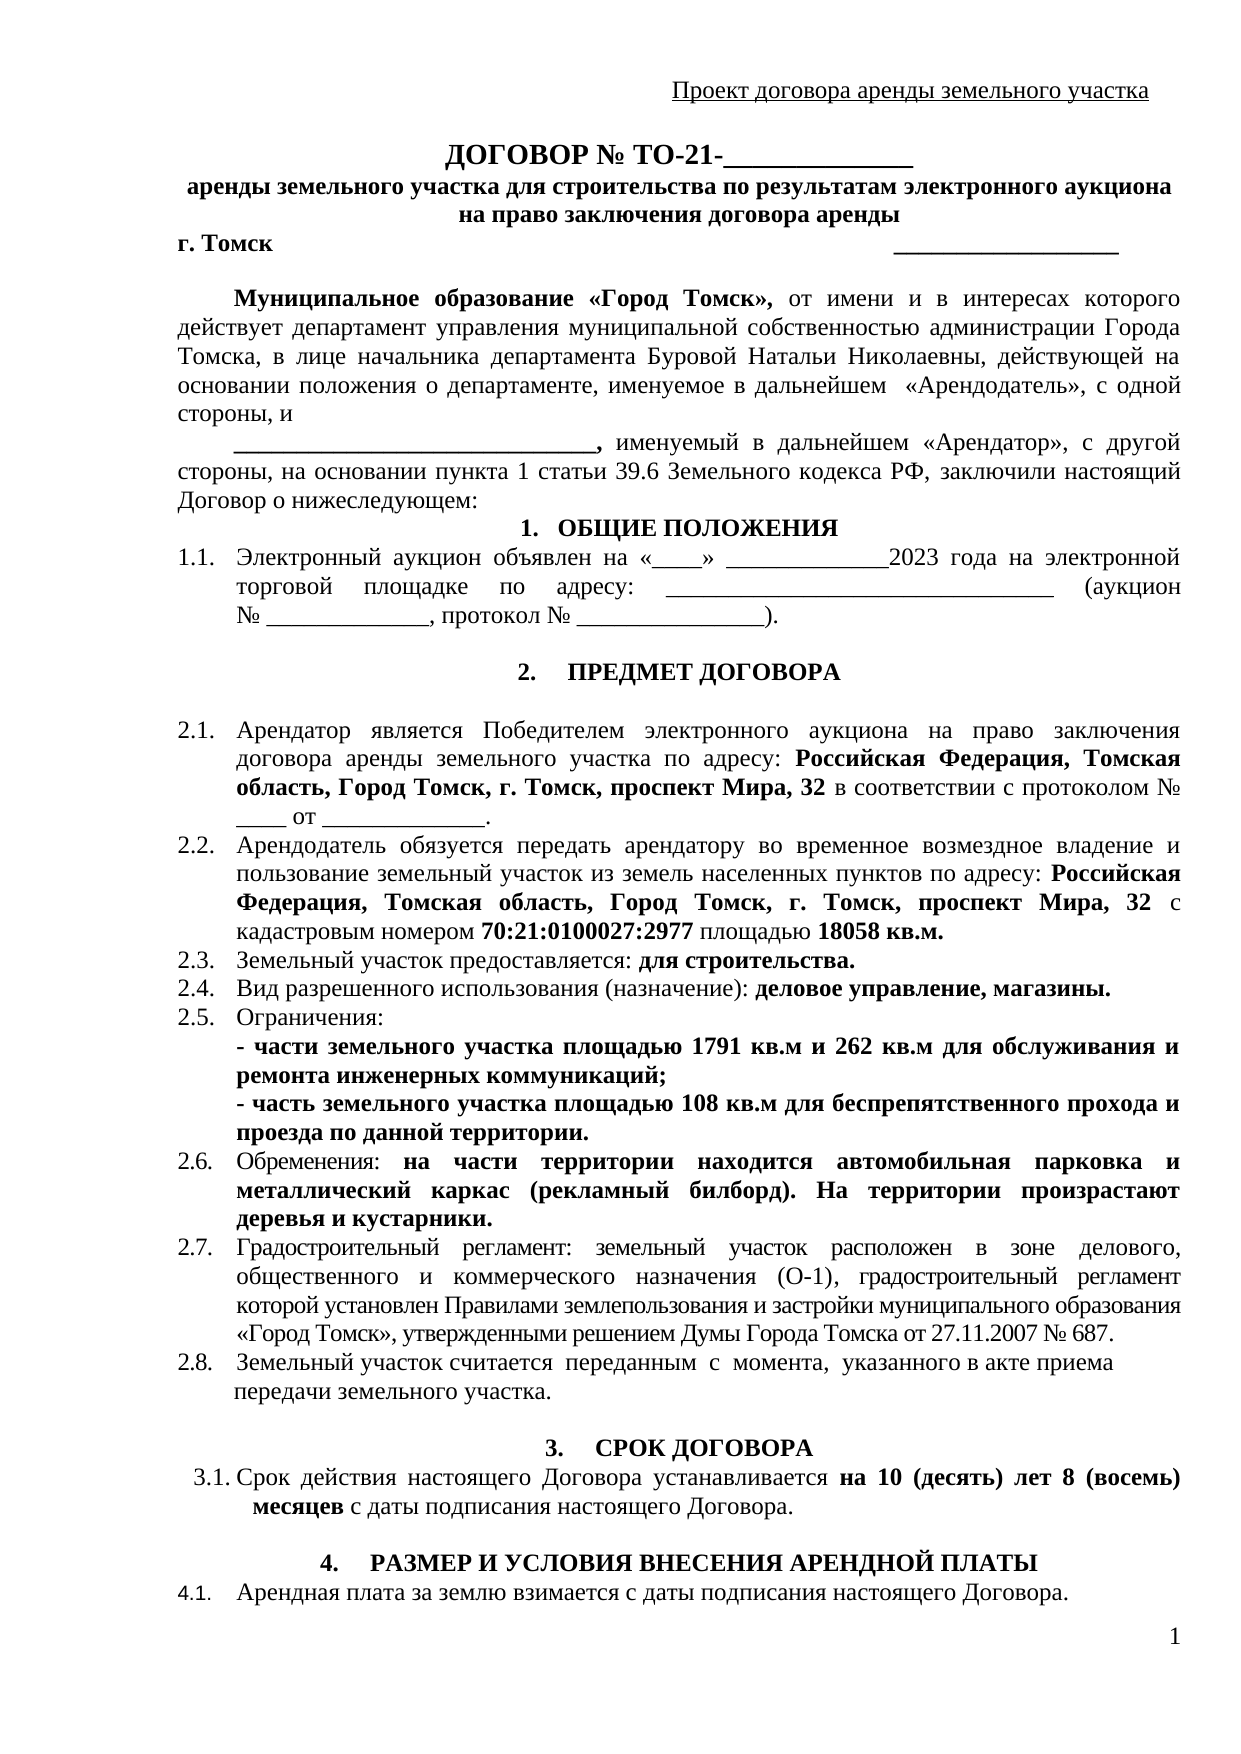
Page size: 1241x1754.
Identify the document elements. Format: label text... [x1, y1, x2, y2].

text 2.7. Градостроительный регламент: земельный участок расположен в зоне делового, общественного и коммерческого назначения (О-1), градостроительный регламент которой установлен Правилами землепользования и застройки муниципального образования «Город Томск», утвержденными решением Думы Города Томска от 27.11.2007 № 687. [177, 1232, 1181, 1347]
text 2.6. Обременения: на части территории находится автомобильная парковка и металлический каркас (рекламный билборд). На территории произрастают деревья и кустарники. [177, 1146, 1181, 1232]
list СРОК ДОГОВОРА [177, 1433, 1181, 1462]
text - части земельного участка площадью 1791 кв.м и 262 кв.м для обслуживания и ремонта инженерных коммуникаций; [236, 1031, 1181, 1088]
text Проект договора аренды земельного участка [177, 75, 1181, 104]
list ПРЕДМЕТ ДОГОВОРА [177, 657, 1181, 686]
text г. Томск __________________ [177, 228, 1181, 257]
list Земельный участок предоставляется: для строительства. [177, 945, 1181, 973]
text Муниципальное образование «Город Томск», от имени и в интересах которого действует департамент управления муниципальной собственностью администрации Города Томска, в лице начальника департамента Буровой Натальи Николаевны, действующей на основании положения о департаменте, именуемое в дальнейшем «Арендодатель», с одной стороны, и [177, 283, 1181, 427]
text передачи земельного участка. [177, 1376, 1181, 1405]
list Арендодатель обязуется передать арендатору во временное возмездное владение и пользование земельный участок из земель населенных пунктов по адресу: Российская Федерация, Томская область, Город Томск, г. Томск, проспект Мира, 32 с кадастровым номером 70:21:0100027:2977 площадью 18058 кв.м. [177, 830, 1181, 945]
list Ограничения: [177, 1002, 1181, 1031]
text 2.8. Земельный участок считается переданным с момента, указанного в акте приема [177, 1347, 1181, 1376]
text ДОГОВОР № ТО-21-_____________ [177, 137, 1181, 171]
list ОБЩИЕ ПОЛОЖЕНИЯ [177, 513, 1181, 542]
list Арендатор является Победителем электронного аукциона на право заключения договора аренды земельного участка по адресу: Российская Федерация, Томская область, Город Томск, г. Томск, проспект Мира, 32 в соответствии с протоколом № ____ от _____________. [177, 715, 1181, 830]
subtitle аренды земельного участка для строительства по результатам электронного аукциона на право заключения договора аренды [177, 171, 1181, 228]
list Арендная плата за землю взимается с даты подписания настоящего Договора. [177, 1577, 1181, 1606]
list РАЗМЕР И УСЛОВИЯ ВНЕСЕНИЯ АРЕНДНОЙ ПЛАТЫ [177, 1548, 1181, 1577]
list Вид разрешенного использования (назначение): деловое управление, магазины. [177, 973, 1181, 1002]
text - часть земельного участка площадью 108 кв.м для беспрепятственного прохода и проезда по данной территории. [236, 1088, 1181, 1146]
list Срок действия настоящего Договора устанавливается на 10 (десять) лет 8 (восемь) месяцев с даты подписания настоящего Договора. [193, 1462, 1181, 1520]
text _____________________________, именуемый в дальнейшем «Арендатор», с другой стороны, на основании пункта 1 статьи 39.6 Земельного кодекса РФ, заключили настоящий Договор о нижеследующем: [177, 427, 1181, 513]
list Электронный аукцион объявлен на «____» _____________2023 года на электронной торговой площадке по адресу: _______________________________ (аукцион № _____________, протокол № _______________). [177, 542, 1181, 628]
